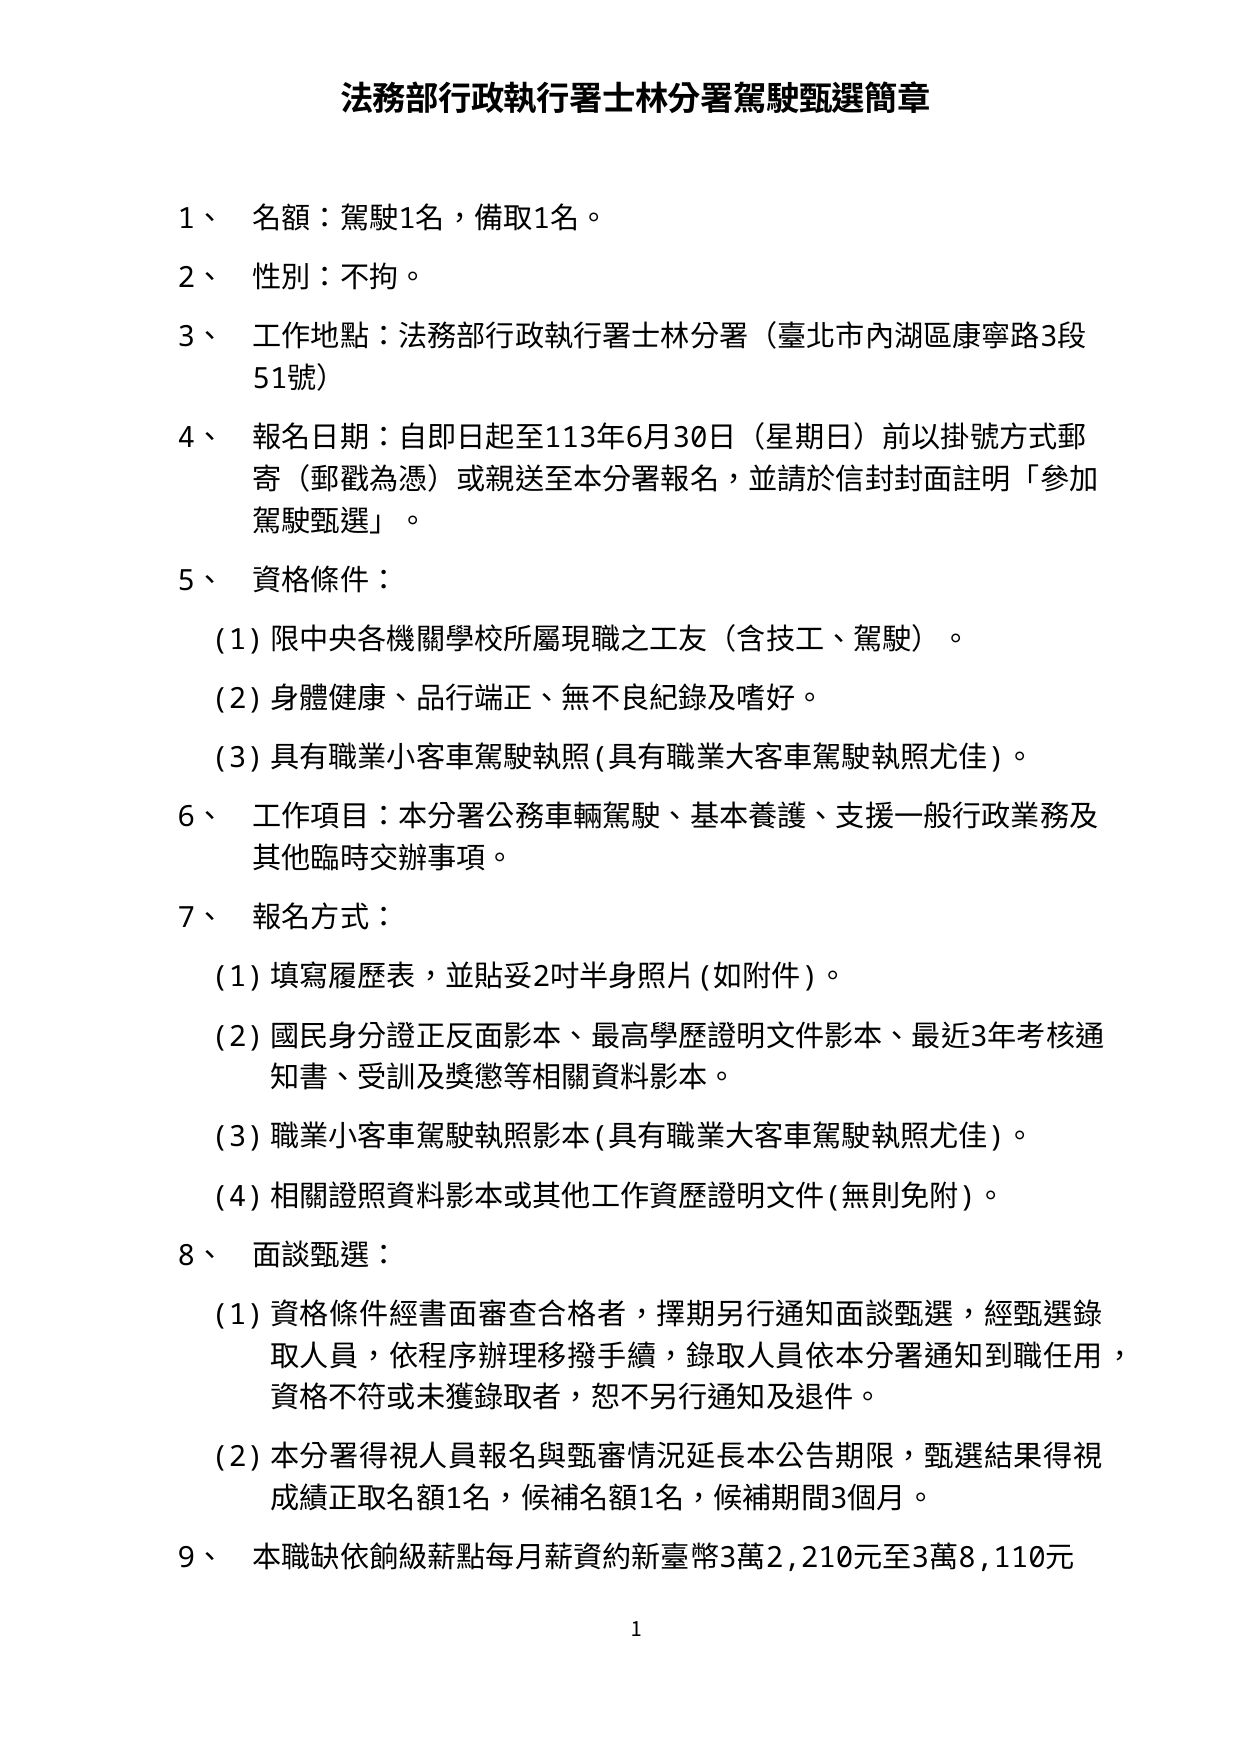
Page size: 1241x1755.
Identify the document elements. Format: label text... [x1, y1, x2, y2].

list 報名日期：自即日起至113年6月30日（星期日）前以掛號方式郵寄（郵戳為憑）或親送至本分署報名，並請於信封封面註明「參加駕駛甄選」。 [177, 414, 1105, 539]
list 資格條件經書面審查合格者，擇期另行通知面談甄選，經甄選錄取人員，依程序辦理移撥手續，錄取人員依本分署通知到職任用，資格不符或未獲錄取者，恕不另行通知及退件。 [211, 1291, 1105, 1416]
list 本分署得視人員報名與甄審情況延長本公告期限，甄選結果得視成績正取名額1名，候補名額1名，候補期間3個月。 [211, 1433, 1105, 1517]
list 填寫履歷表，並貼妥2吋半身照片(如附件)。 [211, 953, 1105, 995]
list 工作項目：本分署公務車輛駕駛、基本養護、支援一般行政業務及其他臨時交辦事項。 [177, 793, 1105, 877]
list 身體健康、品行端正、無不良紀錄及嗜好。 [211, 675, 1105, 717]
list 限中央各機關學校所屬現職之工友（含技工、駕駛）。 [211, 616, 1105, 658]
list 相關證照資料影本或其他工作資歷證明文件(無則免附)。 [211, 1173, 1105, 1214]
list 性別：不拘。 [177, 254, 1105, 296]
list 名額：駕駛1名，備取1名。 [177, 195, 1105, 237]
list 面談甄選： [177, 1232, 1105, 1273]
list 具有職業小客車駕駛執照(具有職業大客車駕駛執照尤佳)。 [211, 734, 1105, 776]
text 法務部行政執行署士林分署駕駛甄選簡章 [338, 77, 933, 118]
list 職業小客車駕駛執照影本(具有職業大客車駕駛執照尤佳)。 [211, 1113, 1105, 1155]
list 資格條件： [177, 557, 1105, 598]
list 工作地點：法務部行政執行署士林分署（臺北市內湖區康寧路3段51號） [177, 313, 1105, 397]
list 國民身分證正反面影本、最高學歷證明文件影本、最近3年考核通知書、受訓及獎懲等相關資料影本。 [211, 1013, 1105, 1096]
list 報名方式： [177, 894, 1105, 936]
list 本職缺依餉級薪點每月薪資約新臺幣3萬2,210元至3萬8,110元 [177, 1534, 1105, 1576]
